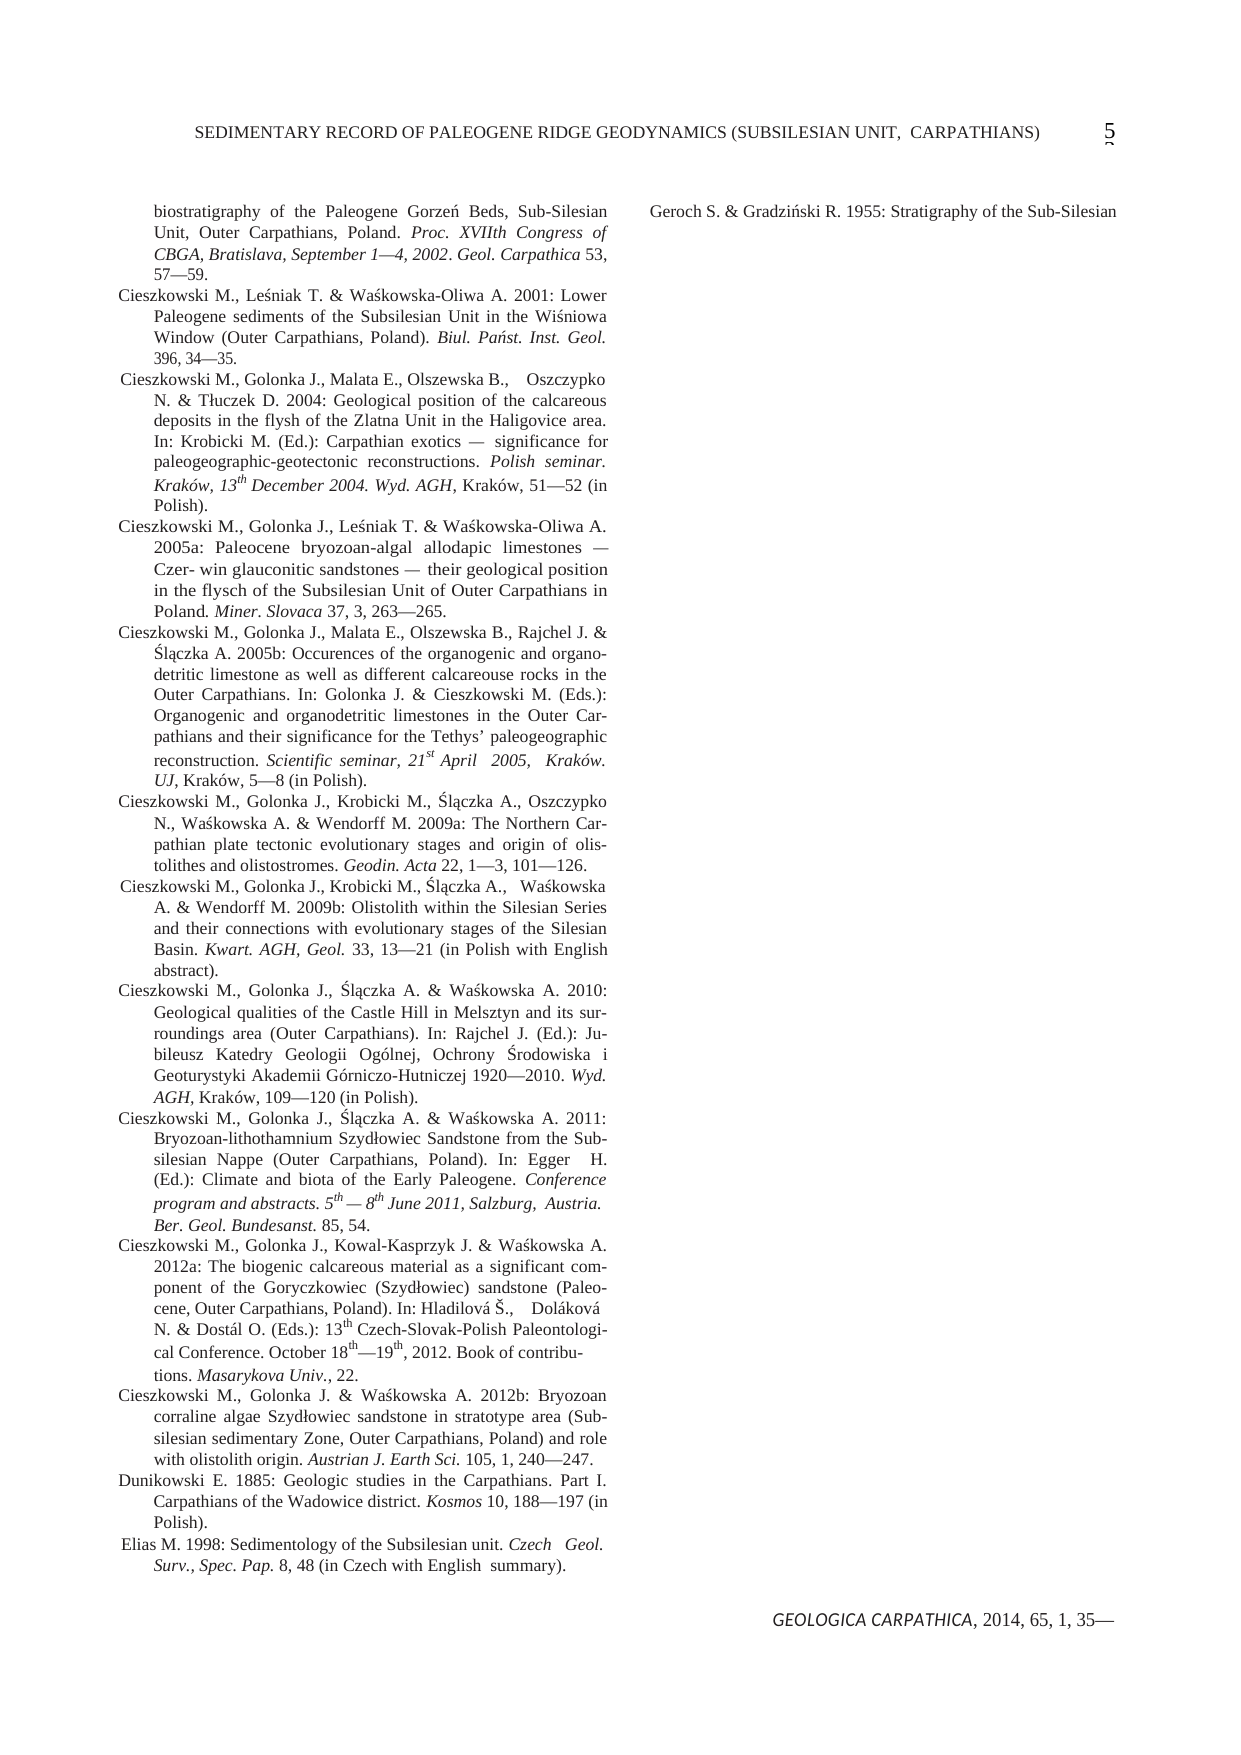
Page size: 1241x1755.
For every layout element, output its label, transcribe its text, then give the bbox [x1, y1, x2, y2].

text Ber. Geol. Bundesanst. 85, 54. [153, 1214, 608, 1235]
text 57—59. [153, 265, 608, 284]
text Cieszkowski M., Golonka J., Leśniak T. & Waśkowska-Oliwa A. 2005a: Paleocene bryozoan-algal allodapic limestones – Czer- win glauconitic sandstones – their geological position in the flysch of the Subsilesian Unit of Outer Carpathians in Poland. Miner. Slovaca 37, 3, 263—265. [118, 516, 608, 621]
text N. & Dostál O. (Eds.): 13th Czech-Slovak-Polish Paleontologi- cal Conference. October 18th—19th, 2012. Book of contribu- [153, 1318, 608, 1362]
text Cieszkowski M., Golonka J. & Waśkowska A. 2012b: Bryozoan corraline algae Szydłowiec sandstone in stratotype area (Sub- silesian sedimentary Zone, Outer Carpathians, Poland) and role with olistolith origin. Austrian J. Earth Sci. 105, 1, 240—247. [118, 1385, 608, 1469]
text Cieszkowski M., Leśniak T. & Waśkowska-Oliwa A. 2001: Lower Paleogene sediments of the Subsilesian Unit in the Wiśniowa Window (Outer Carpathians, Poland). Biul. Państ. Inst. Geol. 396, 34—35. [118, 285, 608, 368]
text Cieszkowski M., Golonka J., Malata E., Olszewska B., Rajchel J. & Ślączka A. 2005b: Occurences of the organogenic and organo- detritic limestone as well as different calcareouse rocks in the Outer Carpathians. In: Golonka J. & Cieszkowski M. (Eds.): Organogenic and organodetritic limestones in the Outer Car- pathians and their significance for the Tethys’ paleogeographic reconstruction. Scientific seminar, 21st April 2005, Kraków. UJ, Kraków, 5—8 (in Polish). [118, 622, 608, 791]
text biostratigraphy of the Paleogene Gorzeń Beds, Sub-Silesian Unit, Outer Carpathians, Poland. Proc. XVIIth Congress of CBGA, Bratislava, September 1—4, 2002. Geol. Carpathica 53, [153, 201, 608, 264]
text tions. Masarykova Univ., 22. [153, 1364, 608, 1385]
text Cieszkowski M., Golonka J., Malata E., Olszewska B., Oszczypko [118, 368, 608, 389]
text Cieszkowski M., Golonka J., Krobicki M., Ślączka A., Oszczypko N., Waśkowska A. & Wendorff M. 2009a: The Northern Car- pathian plate tectonic evolutionary stages and origin of olis- tolithes and olistostromes. Geodin. Acta 22, 1—3, 101—126. [118, 791, 608, 875]
text Cieszkowski M., Golonka J., Kowal-Kasprzyk J. & Waśkowska A. 2012a: The biogenic calcareous material as a significant com- ponent of the Goryczkowiec (Szydłowiec) sandstone (Paleo- cene, Outer Carpathians, Poland). In: Hladilová Š., Doláková [118, 1235, 608, 1318]
text Elias M. 1998: Sedimentology of the Subsilesian unit. Czech Geol. [118, 1534, 608, 1554]
text N. & Tłuczek D. 2004: Geological position of the calcareous deposits in the flysh of the Zlatna Unit in the Haligovice area. In: Krobicki M. (Ed.): Carpathian exotics – significance for paleogeographic-geotectonic reconstructions. Polish seminar. Kraków, 13th December 2004. Wyd. AGH, Kraków, 51—52 (in Polish). [153, 389, 608, 516]
text Cieszkowski M., Golonka J., Ślączka A. & Waśkowska A. 2011: Bryozoan-lithothamnium Szydłowiec Sandstone from the Sub- silesian Nappe (Outer Carpathians, Poland). In: Egger H. (Ed.): Climate and biota of the Early Paleogene. Conference program and abstracts. 5th — 8th June 2011, Salzburg, Austria. [118, 1108, 608, 1213]
text Dunikowski E. 1885: Geologic studies in the Carpathians. Part I. Carpathians of the Wadowice district. Kosmos 10, 188—197 (in Polish). [118, 1470, 608, 1532]
text Cieszkowski M., Golonka J., Krobicki M., Ślączka A., Waśkowska [118, 876, 608, 896]
text Geroch S. & Gradziński R. 1955: Stratigraphy of the Sub-Silesian [632, 201, 1134, 221]
text A. & Wendorff M. 2009b: Olistolith within the Silesian Series and their connections with evolutionary stages of the Silesian Basin. Kwart. AGH, Geol. 33, 13—21 (in Polish with English abstract). [153, 897, 608, 980]
text Cieszkowski M., Golonka J., Ślączka A. & Waśkowska A. 2010: Geological qualities of the Castle Hill in Melsztyn and its sur- roundings area (Outer Carpathians). In: Rajchel J. (Ed.): Ju- bileusz Katedry Geologii Ogólnej, Ochrony Środowiska i Geoturystyki Akademii Górniczo-Hutniczej 1920—2010. Wyd. AGH, Kraków, 109—120 (in Polish). [118, 980, 608, 1107]
text Surv., Spec. Pap. 8, 48 (in Czech with English summary). [153, 1555, 608, 1575]
